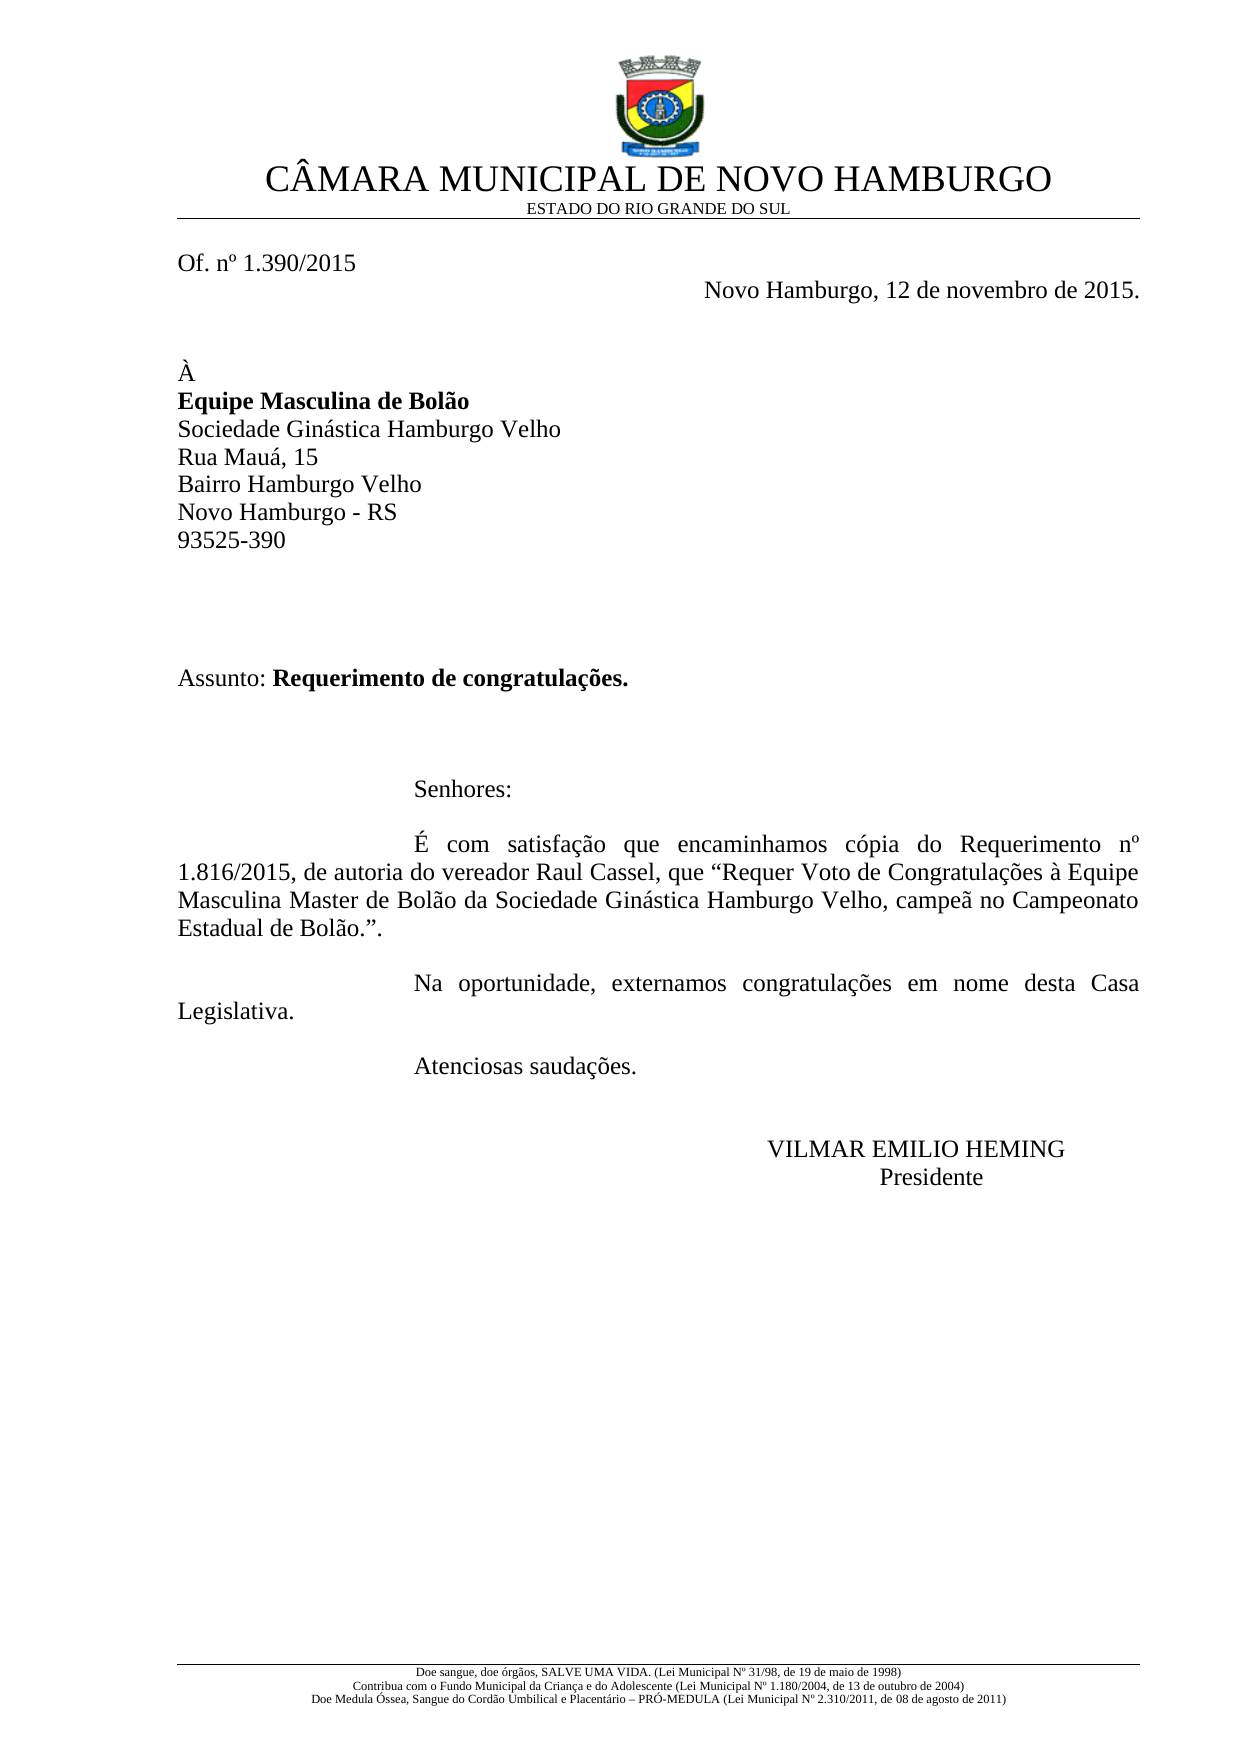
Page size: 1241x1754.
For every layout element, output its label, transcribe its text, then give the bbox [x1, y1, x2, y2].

picture [608, 47, 709, 163]
text Novo Hamburgo, 12 de novembro de 2015. [177, 276, 1140, 304]
text Bairro Hamburgo Velho [177, 470, 1140, 498]
text 93525-390 [177, 526, 1140, 553]
text Of. nº 1.390/2015 [177, 249, 1140, 276]
text Assunto: Requerimento de congratulações. [177, 664, 1140, 692]
text Atenciosas saudações. [177, 1052, 1140, 1080]
text Equipe Masculina de Bolão [177, 387, 1140, 415]
text À [177, 359, 1140, 387]
text VILMAR EMILIO HEMING [179, 1135, 1140, 1163]
text Rua Mauá, 15 [177, 443, 1140, 470]
text Novo Hamburgo - RS [177, 498, 1140, 526]
text Presidente [179, 1163, 1140, 1191]
text É com satisfação que encaminhamos cópia do Requerimento nº 1.816/2015, de autoria do vereador Raul Cassel, que “Requer Voto de Congratulações à Equipe Masculina Master de Bolão da Sociedade Ginástica Hamburgo Velho, campeã no Campeonato Estadual de Bolão.”. [177, 831, 1140, 941]
text Sociedade Ginástica Hamburgo Velho [177, 415, 1140, 443]
text Senhores: [177, 775, 1140, 803]
text Na oportunidade, externamos congratulações em nome desta Casa Legislativa. [177, 969, 1140, 1024]
